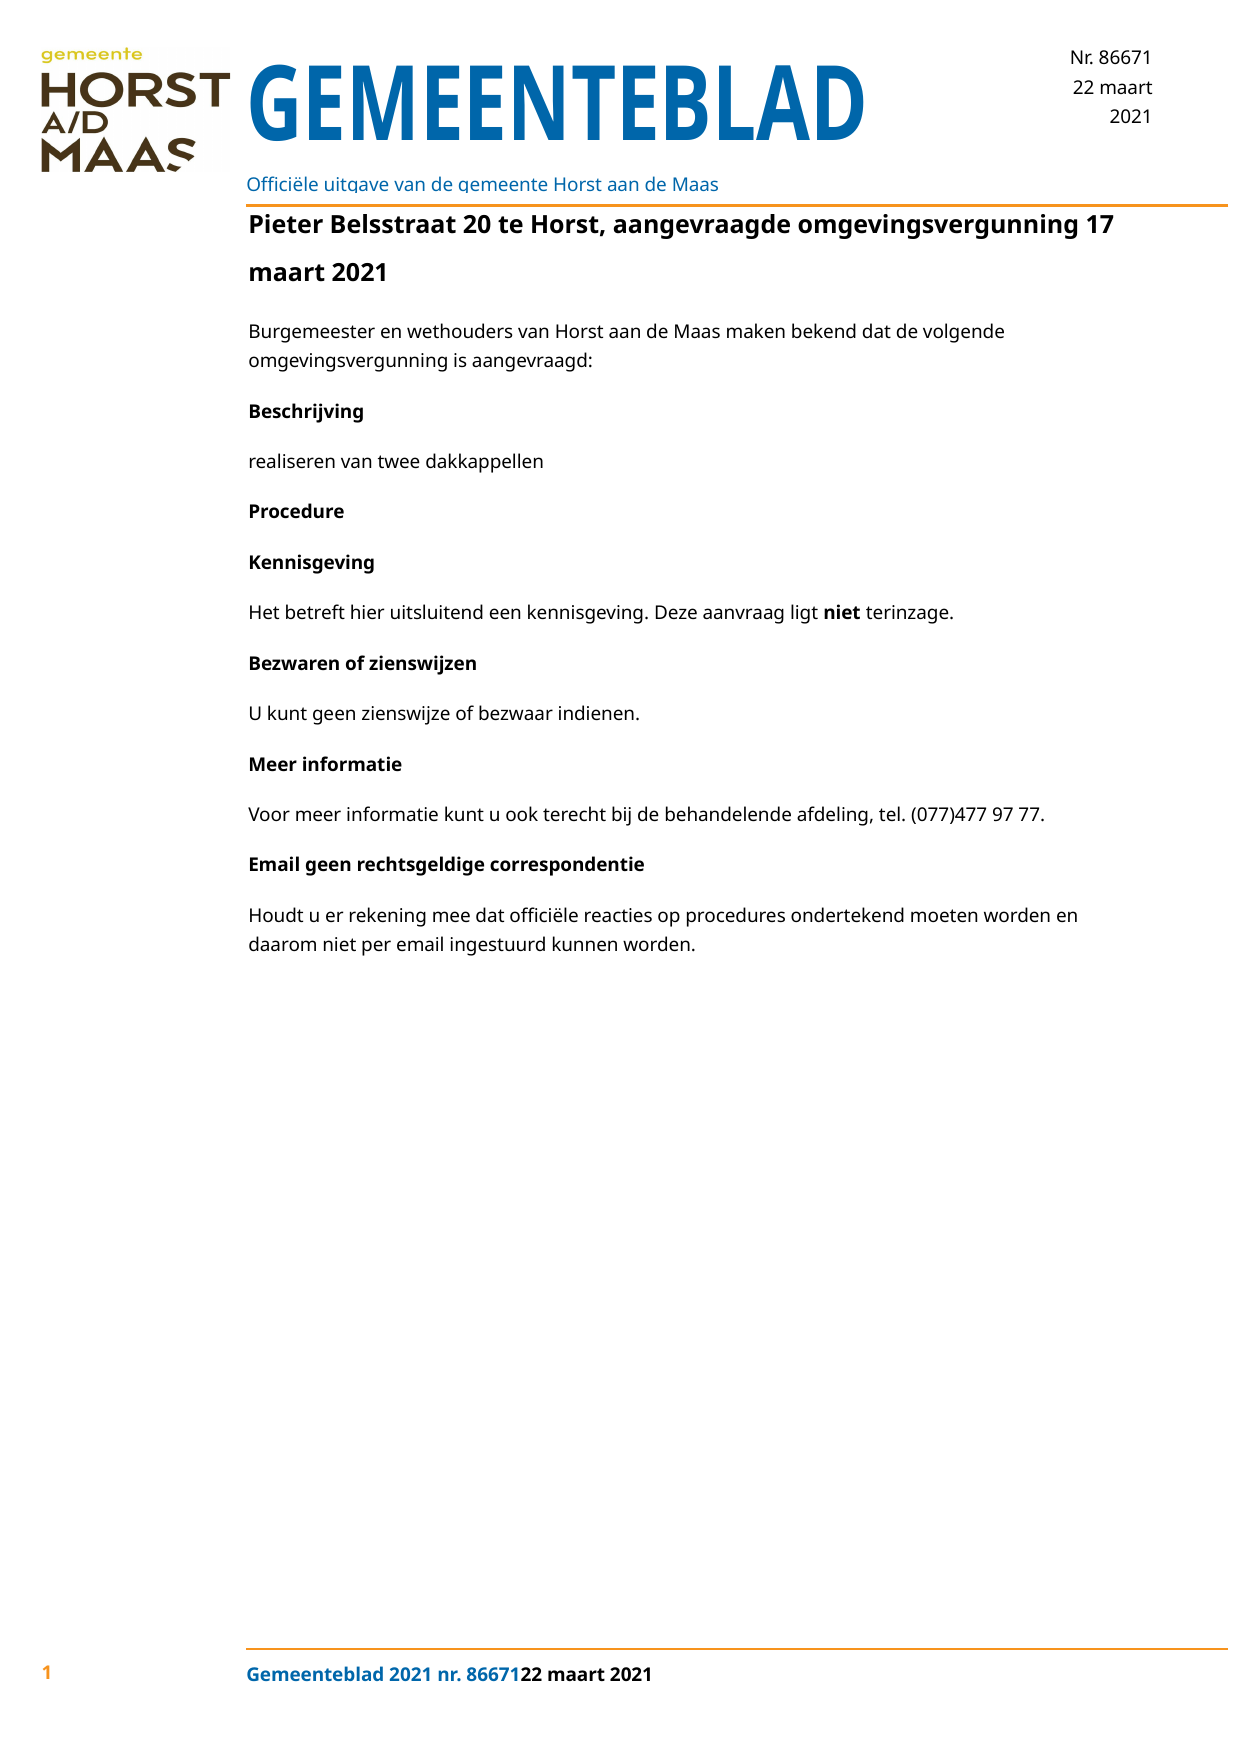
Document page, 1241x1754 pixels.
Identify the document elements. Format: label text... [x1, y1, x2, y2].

text U kunt geen zienswijze of bezwaar indienen. [248, 700, 1152, 726]
text Voor meer informatie kunt u ook terecht bij de behandelende afdeling, tel. (077)477 97 77. [248, 801, 1152, 827]
text Houdt u er rekening mee dat officiële reacties op procedures ondertekend moeten worden en daarom niet per email ingestuurd kunnen worden. [248, 902, 1152, 957]
text Pieter Belsstraat 20 te Horst, aangevraagde omgevingsvergunning 17 maart 2021 [248, 207, 1152, 288]
text Burgemeester en wethouders van Horst aan de Maas maken bekend dat de volgende omgevingsvergunning is aangevraagd: [248, 318, 1152, 373]
text Beschrijving [248, 398, 1152, 424]
text Het betreft hier uitsluitend een kennisgeving. Deze aanvraag ligt niet terinzage. [248, 599, 1152, 625]
text Bezwaren of zienswijzen [248, 650, 1152, 676]
text Email geen rechtsgeldige correspondentie [248, 852, 1152, 877]
text Procedure [248, 499, 1152, 524]
text Kennisgeving [248, 549, 1152, 575]
text realiseren van twee dakkappellen [248, 448, 1152, 474]
picture [41, 47, 231, 172]
text Meer informatie [248, 751, 1152, 777]
